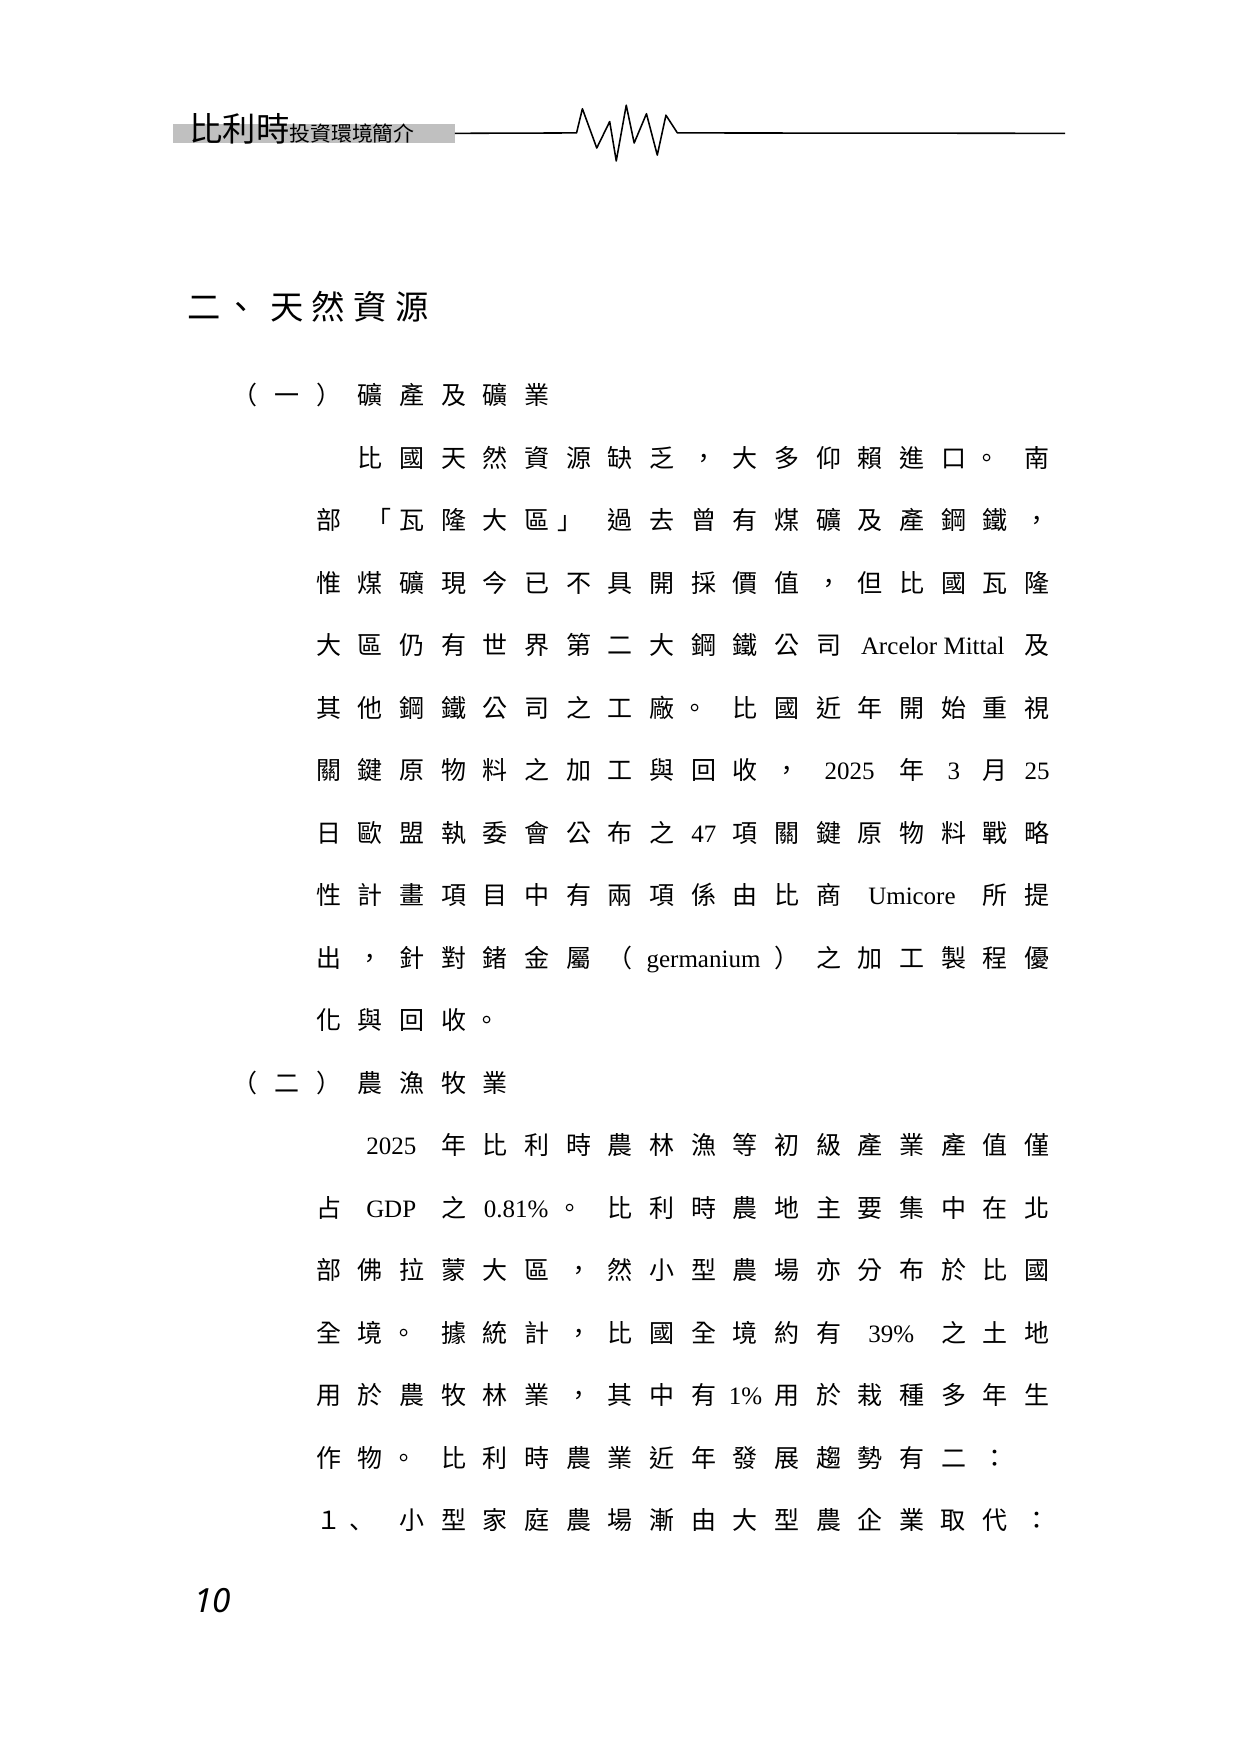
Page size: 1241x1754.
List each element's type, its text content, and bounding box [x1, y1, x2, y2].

text 比國天然資源缺乏，大多仰賴進口。南部「瓦隆大區」過去曾有煤礦及產鋼鐵，惟煤礦現今已不具開採價值，但比國瓦隆大區仍有世界第二大鋼鐵公司Arcelor Mittal及其他鋼鐵公司之工廠。比國近年開始重視關鍵原物料之加工與回收，2025年3月25日歐盟執委會公布之47項關鍵原物料戰略性計畫項目中有兩項係由比商Umicore所提出，針對鍺金屬（germanium）之加工製程優化與回收。 [281, 415, 1058, 1040]
text 二、天然資源 [183, 263, 1058, 326]
text （二）農漁牧業 [207, 1040, 1058, 1102]
text （一）礦產及礦業 [207, 352, 1058, 415]
text １、小型家庭農場漸由大型農企業取代： [281, 1477, 1058, 1540]
text 2025年比利時農林漁等初級產業產值僅占GDP之0.81%。比利時農地主要集中在北部佛拉蒙大區，然小型農場亦分布於比國全境。據統計，比國全境約有39%之土地用於農牧林業，其中有1%用於栽種多年生作物。比利時農業近年發展趨勢有二： [281, 1102, 1058, 1477]
